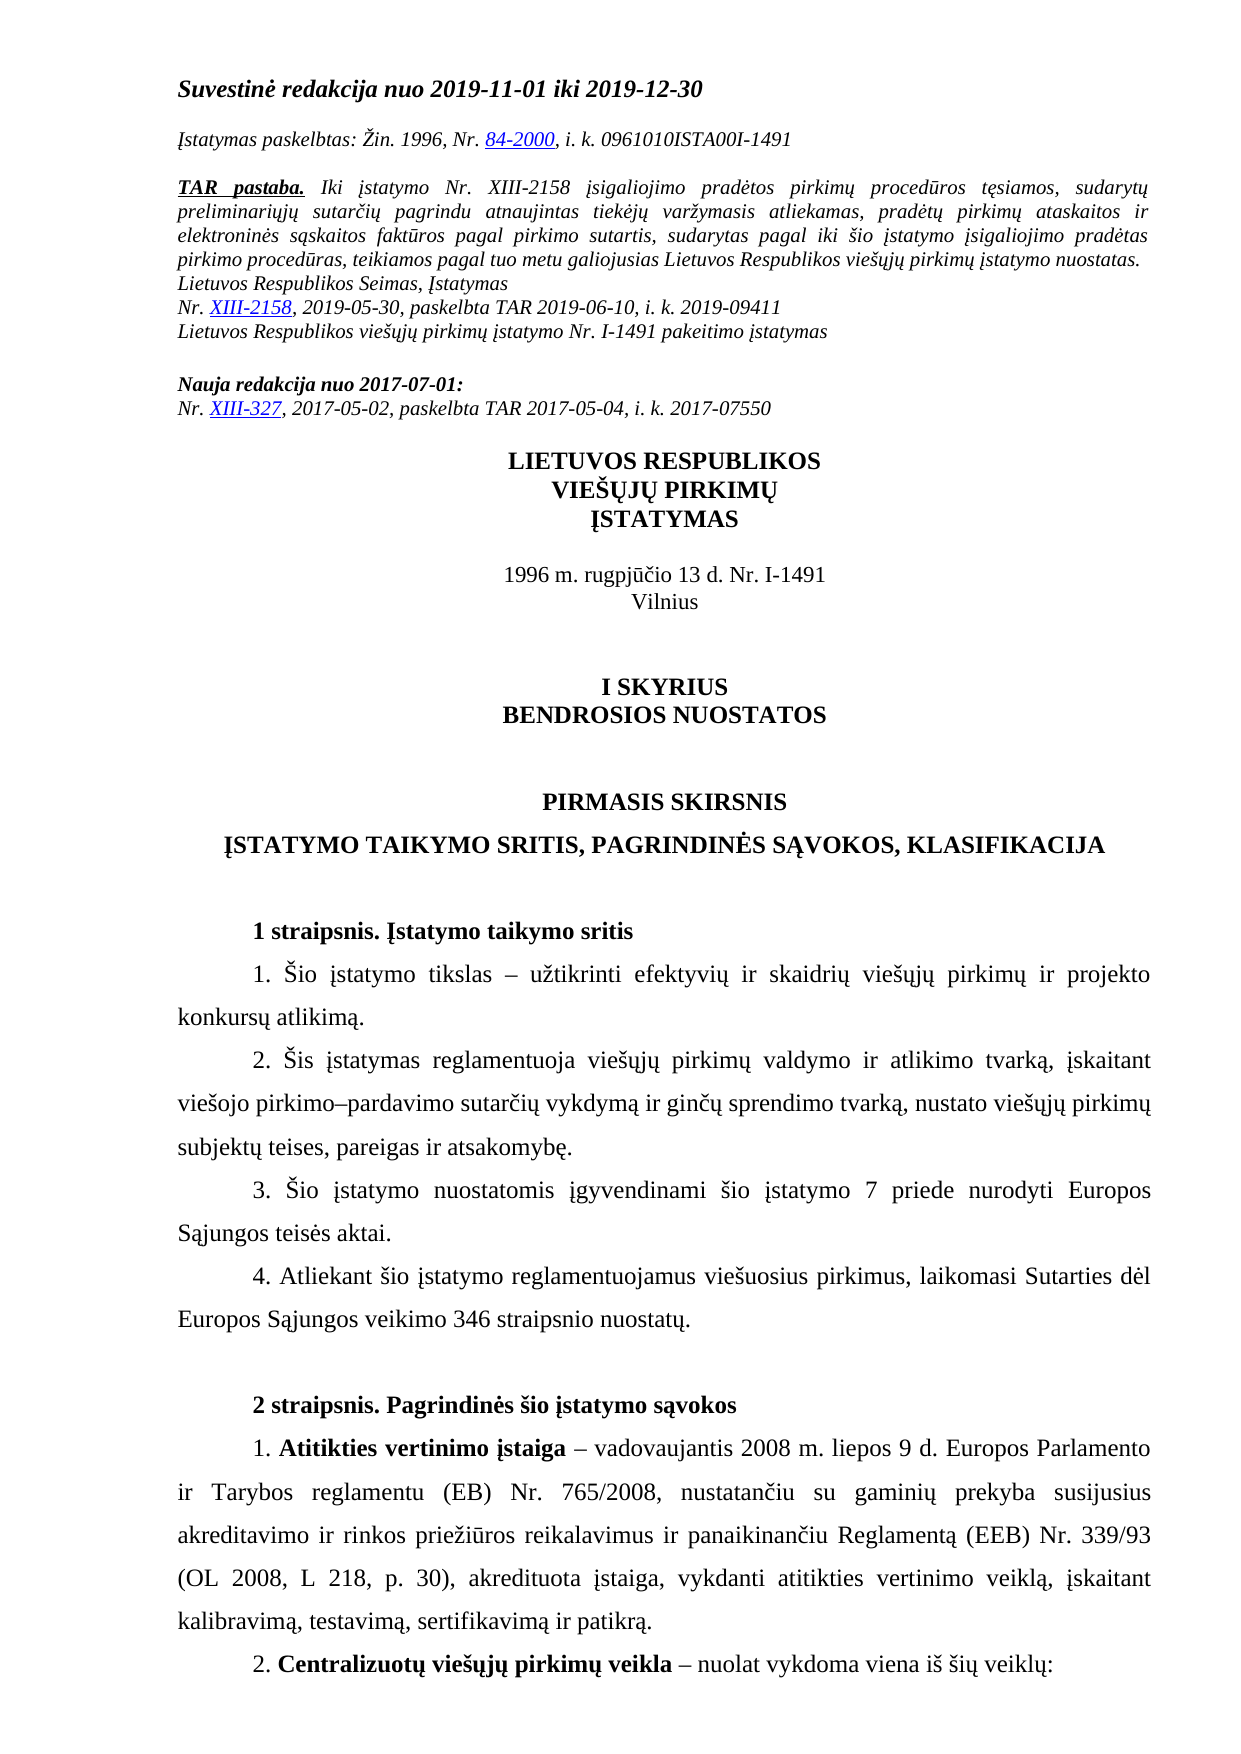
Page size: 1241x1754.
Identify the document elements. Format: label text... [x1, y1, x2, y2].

text 3. Šio įstatymo nuostatomis įgyvendinami šio įstatymo 7 priede nurodyti Europos Sąjungos teisės aktai. [177, 1175, 1152, 1247]
text LIETUVOS RESPUBLIKOS VIEŠŲJŲ PIRKIMŲ ĮSTATYMAS [177, 446, 1152, 533]
text Lietuvos Respublikos Seimas, Įstatymas [177, 271, 1152, 295]
text BENDROSIOS NUOSTATOS [177, 700, 1152, 729]
text I SKYRIUS [177, 672, 1152, 700]
text 1. Atitikties vertinimo įstaiga – vadovaujantis 2008 m. liepos 9 d. Europos Parlamento ir Tarybos reglamentu (EB) Nr. 765/2008, nustatančiu su gaminių prekyba susijusius akreditavimo ir rinkos priežiūros reikalavimus ir panaikinančiu Reglamentą (EEB) Nr. 339/93 (OL 2008, L 218, p. 30), akredituota įstaiga, vykdanti atitikties vertinimo veiklą, įskaitant kalibravimą, testavimą, sertifikavimą ir patikrą. [177, 1433, 1152, 1635]
text Nr. XIII-327, 2017-05-02, paskelbta TAR 2017-05-04, i. k. 2017-07550 [177, 396, 1152, 420]
text PIRMASIS SKIRSNIS [177, 787, 1152, 815]
text 2. Šis įstatymas reglamentuoja viešųjų pirkimų valdymo ir atlikimo tvarką, įskaitant viešojo pirkimo–pardavimo sutarčių vykdymą ir ginčų sprendimo tvarką, nustato viešųjų pirkimų subjektų teises, pareigas ir atsakomybę. [177, 1045, 1152, 1160]
text 1. Šio įstatymo tikslas – užtikrinti efektyvių ir skaidrių viešųjų pirkimų ir projekto konkursų atlikimą. [177, 959, 1152, 1031]
text Įstatymas paskelbtas: Žin. 1996, Nr. 84-2000, i. k. 0961010ISTA00I-1491 [177, 127, 1152, 151]
text Lietuvos Respublikos viešųjų pirkimų įstatymo Nr. I-1491 pakeitimo įstatymas [177, 319, 1152, 343]
text TAR pastaba. Iki įstatymo Nr. XIII-2158 įsigaliojimo pradėtos pirkimų procedūros tęsiamos, sudarytų preliminariųjų sutarčių pagrindu atnaujintas tiekėjų varžymasis atliekamas, pradėtų pirkimų ataskaitos ir elektroninės sąskaitos faktūros pagal pirkimo sutartis, sudarytas pagal iki šio įstatymo įsigaliojimo pradėtas pirkimo procedūras, teikiamos pagal tuo metu galiojusias Lietuvos Respublikos viešųjų pirkimų įstatymo nuostatas. [177, 175, 1152, 271]
text 2 straipsnis. Pagrindinės šio įstatymo sąvokos [177, 1390, 1152, 1419]
text Vilnius [177, 588, 1152, 614]
text Nr. XIII-2158, 2019-05-30, paskelbta TAR 2019-06-10, i. k. 2019-09411 [177, 295, 1152, 319]
text ĮSTATYMO TAIKYMO SRITIS, PAGRINDINĖS SĄVOKOS, KLASIFIKACIJA [177, 830, 1152, 858]
text Suvestinė redakcija nuo 2019-11-01 iki 2019-12-30 [177, 74, 1152, 103]
text Nauja redakcija nuo 2017-07-01: [177, 372, 1152, 396]
text 1996 m. rugpjūčio 13 d. Nr. I-1491 [177, 561, 1152, 588]
text 4. Atliekant šio įstatymo reglamentuojamus viešuosius pirkimus, laikomasi Sutarties dėl Europos Sąjungos veikimo 346 straipsnio nuostatų. [177, 1261, 1152, 1333]
text 1 straipsnis. Įstatymo taikymo sritis [177, 916, 1152, 945]
text 2. Centralizuotų viešųjų pirkimų veikla – nuolat vykdoma viena iš šių veiklų: [177, 1649, 1152, 1678]
